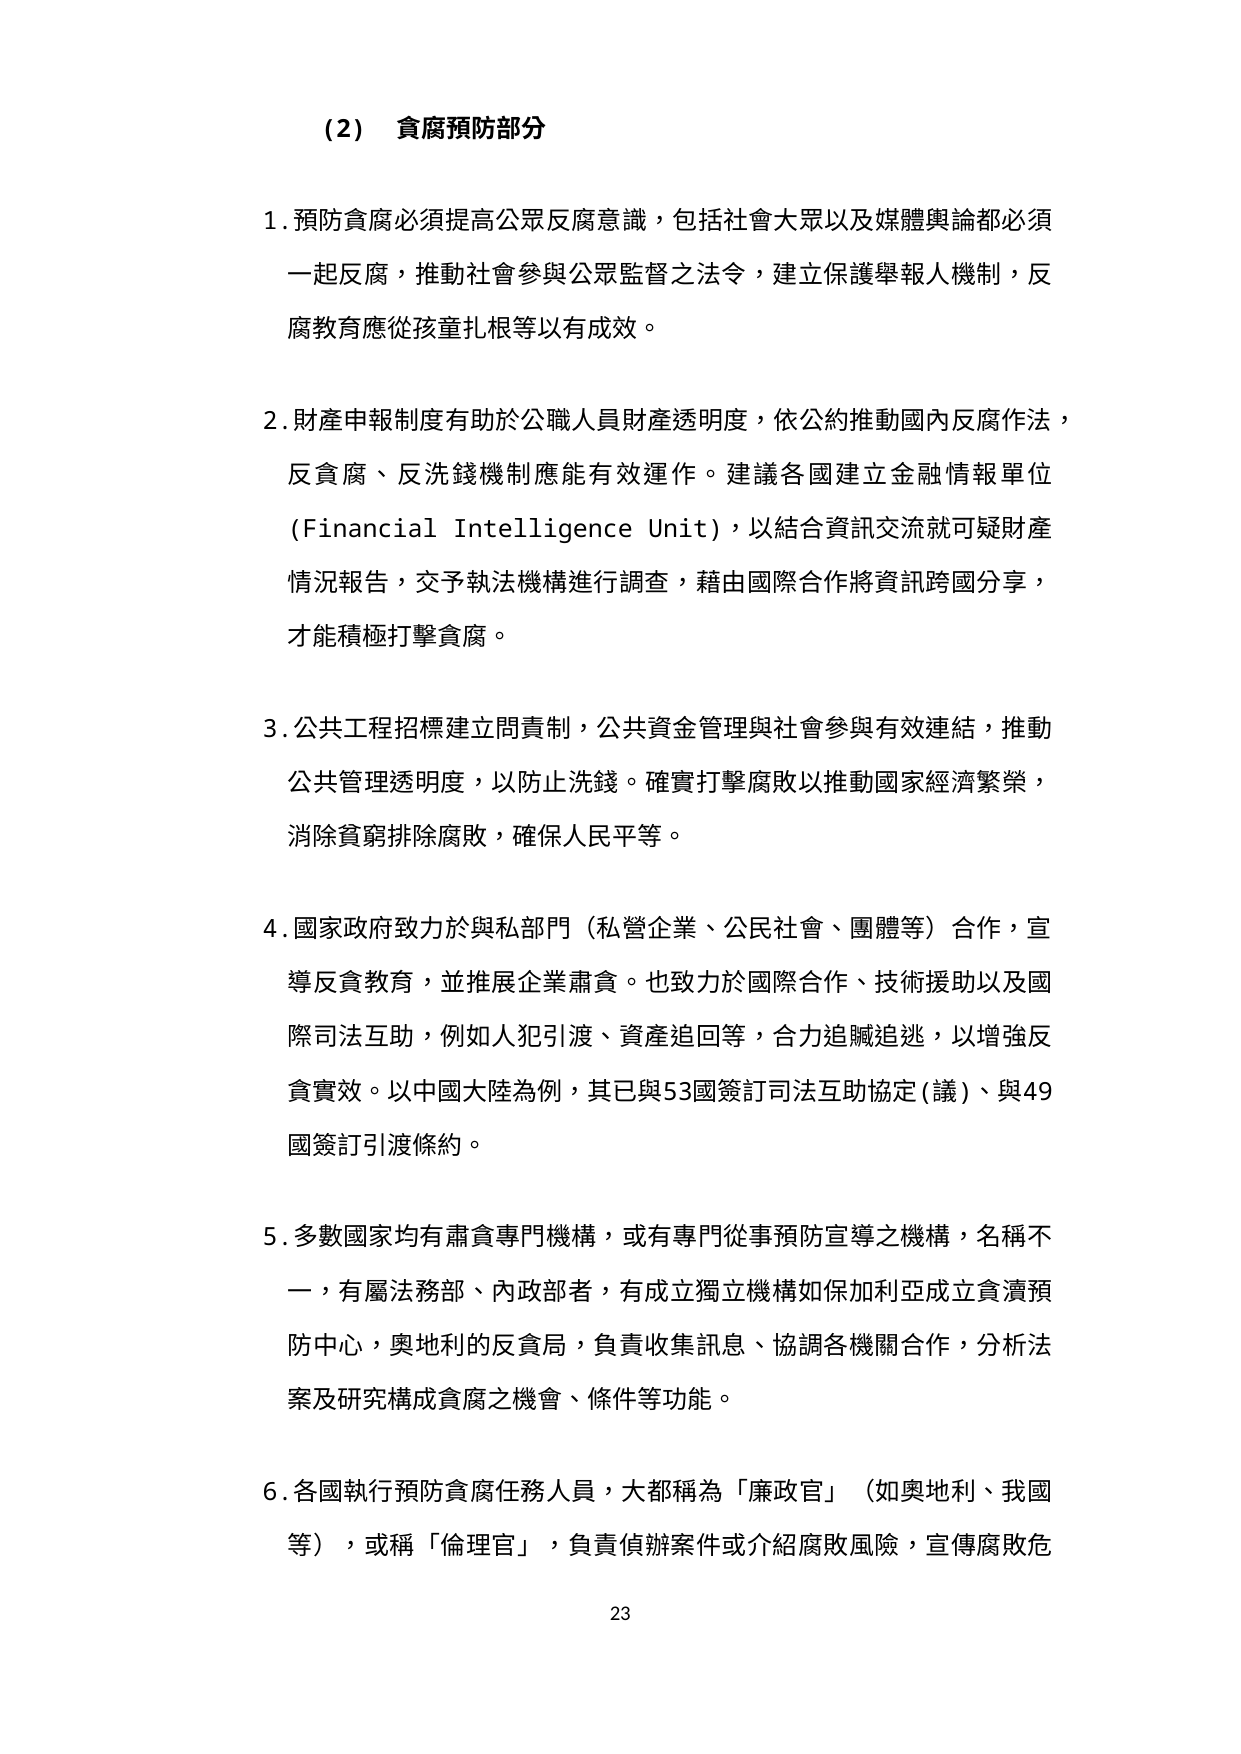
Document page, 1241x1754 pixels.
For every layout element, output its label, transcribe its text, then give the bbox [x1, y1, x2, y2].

text 3.公共工程招標建立問責制，公共資金管理與社會參與有效連結，推動公共管理透明度，以防止洗錢。確實打擊腐敗以推動國家經濟繁榮，消除貧窮排除腐敗，確保人民平等。 [262, 694, 1053, 857]
text 1.預防貪腐必須提高公眾反腐意識，包括社會大眾以及媒體輿論都必須一起反腐，推動社會參與公眾監督之法令，建立保護舉報人機制，反腐教育應從孩童扎根等以有成效。 [262, 186, 1053, 348]
text 5.多數國家均有肅貪專門機構，或有專門從事預防宣導之機構，名稱不一，有屬法務部、內政部者，有成立獨立機構如保加利亞成立貪瀆預防中心，奧地利的反貪局，負責收集訊息、協調各機關合作，分析法案及研究構成貪腐之機會、條件等功能。 [262, 1202, 1053, 1419]
text 4.國家政府致力於與私部門（私營企業、公民社會、團體等）合作，宣導反貪教育，並推展企業肅貪。也致力於國際合作、技術援助以及國際司法互助，例如人犯引渡、資產追回等，合力追贓追逃，以增強反貪實效。以中國大陸為例，其已與53國簽訂司法互助協定(議)、與49國簽訂引渡條約。 [262, 894, 1053, 1165]
text 6.各國執行預防貪腐任務人員，大都稱為「廉政官」（如奧地利、我國等），或稱「倫理官」，負責偵辦案件或介紹腐敗風險，宣傳腐敗危 [262, 1457, 1053, 1565]
text 2.財產申報制度有助於公職人員財產透明度，依公約推動國內反腐作法，反貪腐、反洗錢機制應能有效運作。建議各國建立金融情報單位(Financial Intelligence Unit)，以結合資訊交流就可疑財產情況報告，交予執法機構進行調查，藉由國際合作將資訊跨國分享，才能積極打擊貪腐。 [262, 386, 1053, 657]
list 貪腐預防部分 [321, 94, 1053, 148]
